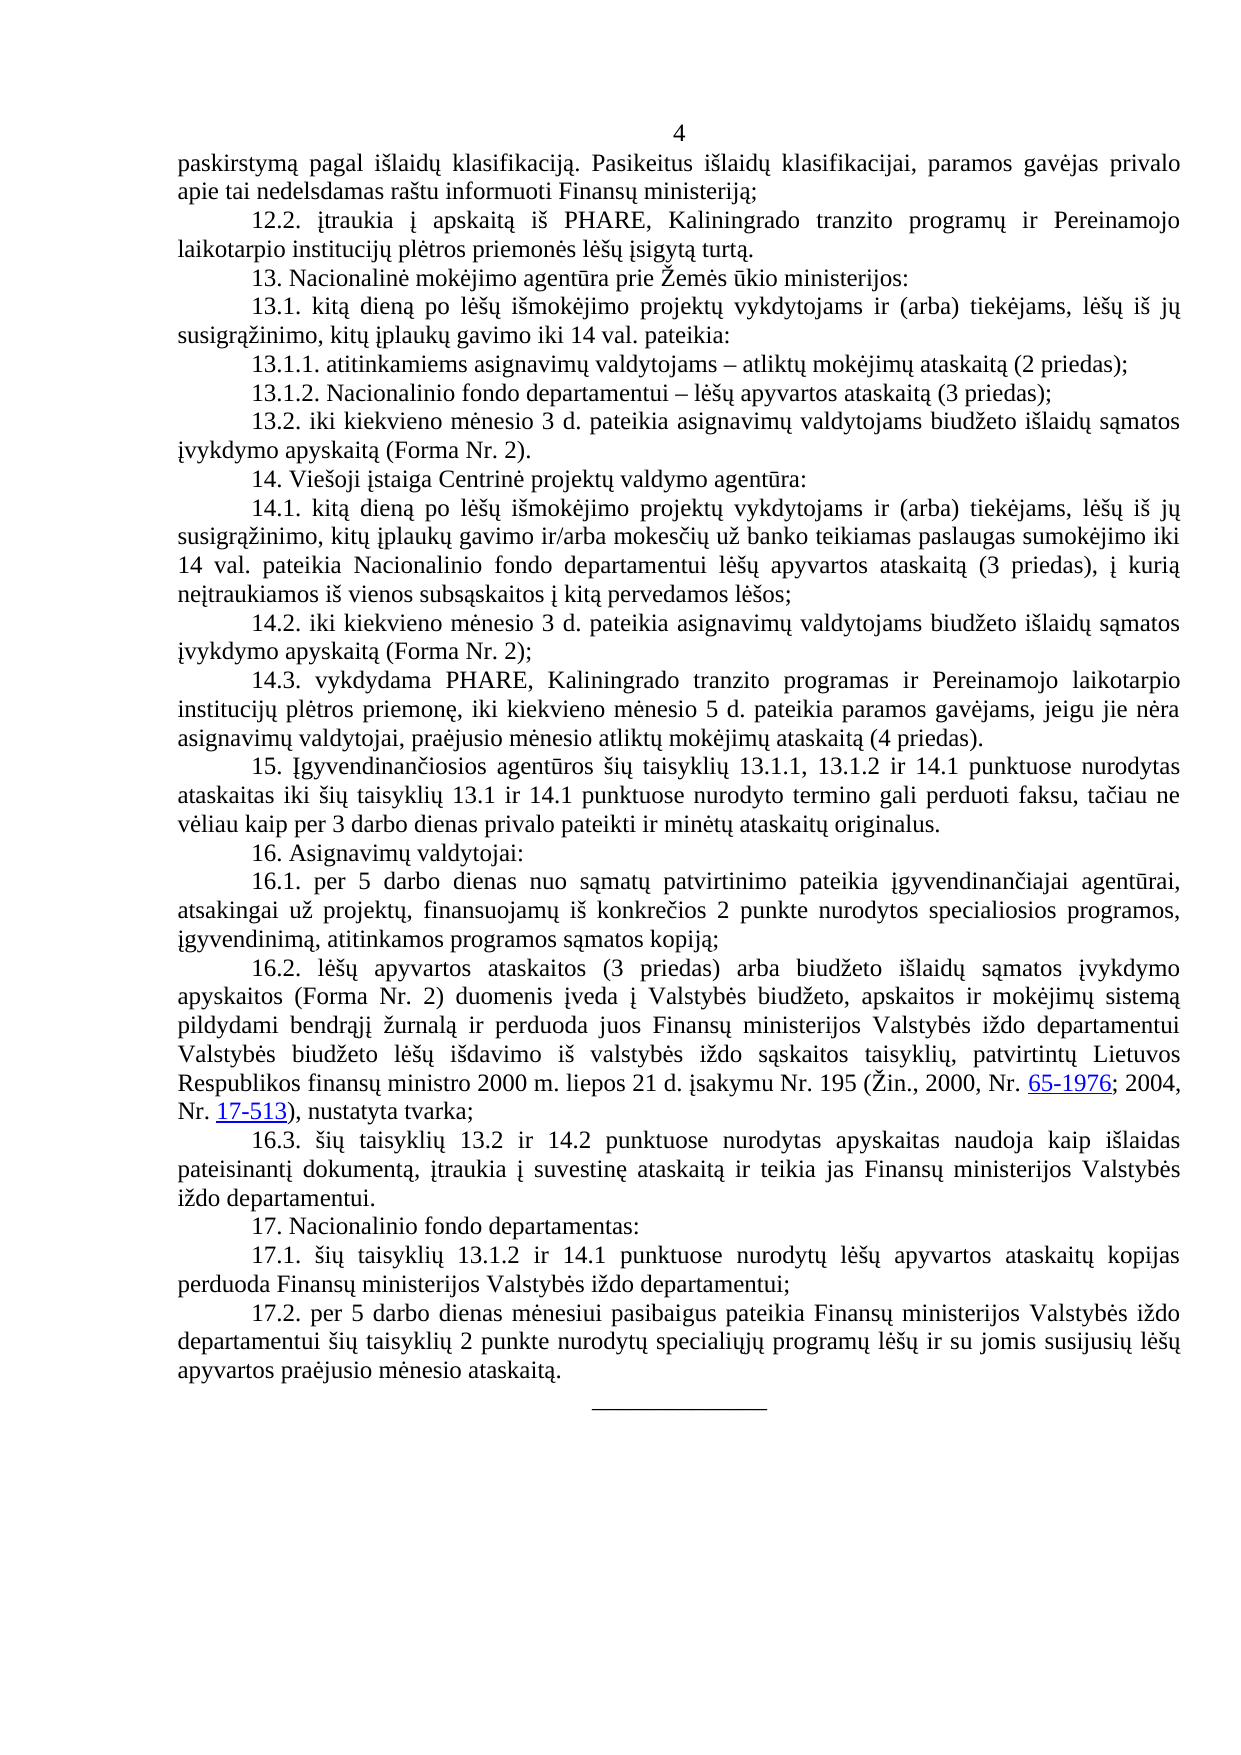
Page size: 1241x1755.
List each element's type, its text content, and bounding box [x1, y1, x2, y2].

text 17.1. šių taisyklių 13.1.2 ir 14.1 punktuose nurodytų lėšų apyvartos ataskaitų kopijas perduoda Finansų ministerijos Valstybės iždo departamentui; [177, 1240, 1181, 1298]
text 16.2. lėšų apyvartos ataskaitos (3 priedas) arba biudžeto išlaidų sąmatos įvykdymo apyskaitos (Forma Nr. 2) duomenis įveda į Valstybės biudžeto, apskaitos ir mokėjimų sistemą pildydami bendrąjį žurnalą ir perduoda juos Finansų ministerijos Valstybės iždo departamentui Valstybės biudžeto lėšų išdavimo iš valstybės iždo sąskaitos taisyklių, patvirtintų Lietuvos Respublikos finansų ministro 2000 m. liepos 21 d. įsakymu Nr. 195 (Žin., 2000, Nr. 65-1976; 2004, Nr. 17-513), nustatyta tvarka; [177, 953, 1181, 1125]
text ______________ [177, 1384, 1181, 1413]
text 13.1.1. atitinkamiems asignavimų valdytojams – atliktų mokėjimų ataskaitą (2 priedas); [177, 349, 1181, 378]
text 14.1. kitą dieną po lėšų išmokėjimo projektų vykdytojams ir (arba) tiekėjams, lėšų iš jų susigrąžinimo, kitų įplaukų gavimo ir/arba mokesčių už banko teikiamas paslaugas sumokėjimo iki 14 val. pateikia Nacionalinio fondo departamentui lėšų apyvartos ataskaitą (3 priedas), į kurią neįtraukiamos iš vienos subsąskaitos į kitą pervedamos lėšos; [177, 493, 1181, 608]
text 16.3. šių taisyklių 13.2 ir 14.2 punktuose nurodytas apyskaitas naudoja kaip išlaidas pateisinantį dokumentą, įtraukia į suvestinę ataskaitą ir teikia jas Finansų ministerijos Valstybės iždo departamentui. [177, 1125, 1181, 1211]
text 16.1. per 5 darbo dienas nuo sąmatų patvirtinimo pateikia įgyvendinančiajai agentūrai, atsakingai už projektų, finansuojamų iš konkrečios 2 punkte nurodytos specialiosios programos, įgyvendinimą, atitinkamos programos sąmatos kopiją; [177, 866, 1181, 953]
text 14.2. iki kiekvieno mėnesio 3 d. pateikia asignavimų valdytojams biudžeto išlaidų sąmatos įvykdymo apyskaitą (Forma Nr. 2); [177, 608, 1181, 665]
text 13.1. kitą dieną po lėšų išmokėjimo projektų vykdytojams ir (arba) tiekėjams, lėšų iš jų susigrąžinimo, kitų įplaukų gavimo iki 14 val. pateikia: [177, 291, 1181, 349]
text 13. Nacionalinė mokėjimo agentūra prie Žemės ūkio ministerijos: [177, 263, 1181, 291]
text 12.2. įtraukia į apskaitą iš PHARE, Kaliningrado tranzito programų ir Pereinamojo laikotarpio institucijų plėtros priemonės lėšų įsigytą turtą. [177, 205, 1181, 263]
text 14. Viešoji įstaiga Centrinė projektų valdymo agentūra: [177, 464, 1181, 493]
text 13.1.2. Nacionalinio fondo departamentui – lėšų apyvartos ataskaitą (3 priedas); [177, 378, 1181, 406]
text 13.2. iki kiekvieno mėnesio 3 d. pateikia asignavimų valdytojams biudžeto išlaidų sąmatos įvykdymo apyskaitą (Forma Nr. 2). [177, 406, 1181, 464]
text 15. Įgyvendinančiosios agentūros šių taisyklių 13.1.1, 13.1.2 ir 14.1 punktuose nurodytas ataskaitas iki šių taisyklių 13.1 ir 14.1 punktuose nurodyto termino gali perduoti faksu, tačiau ne vėliau kaip per 3 darbo dienas privalo pateikti ir minėtų ataskaitų originalus. [177, 751, 1181, 838]
text paskirstymą pagal išlaidų klasifikaciją. Pasikeitus išlaidų klasifikacijai, paramos gavėjas privalo apie tai nedelsdamas raštu informuoti Finansų ministeriją; [177, 148, 1181, 205]
text 16. Asignavimų valdytojai: [177, 838, 1181, 866]
text 17. Nacionalinio fondo departamentas: [177, 1211, 1181, 1240]
text 14.3. vykdydama PHARE, Kaliningrado tranzito programas ir Pereinamojo laikotarpio institucijų plėtros priemonę, iki kiekvieno mėnesio 5 d. pateikia paramos gavėjams, jeigu jie nėra asignavimų valdytojai, praėjusio mėnesio atliktų mokėjimų ataskaitą (4 priedas). [177, 665, 1181, 751]
text 17.2. per 5 darbo dienas mėnesiui pasibaigus pateikia Finansų ministerijos Valstybės iždo departamentui šių taisyklių 2 punkte nurodytų specialiųjų programų lėšų ir su jomis susijusių lėšų apyvartos praėjusio mėnesio ataskaitą. [177, 1298, 1181, 1384]
